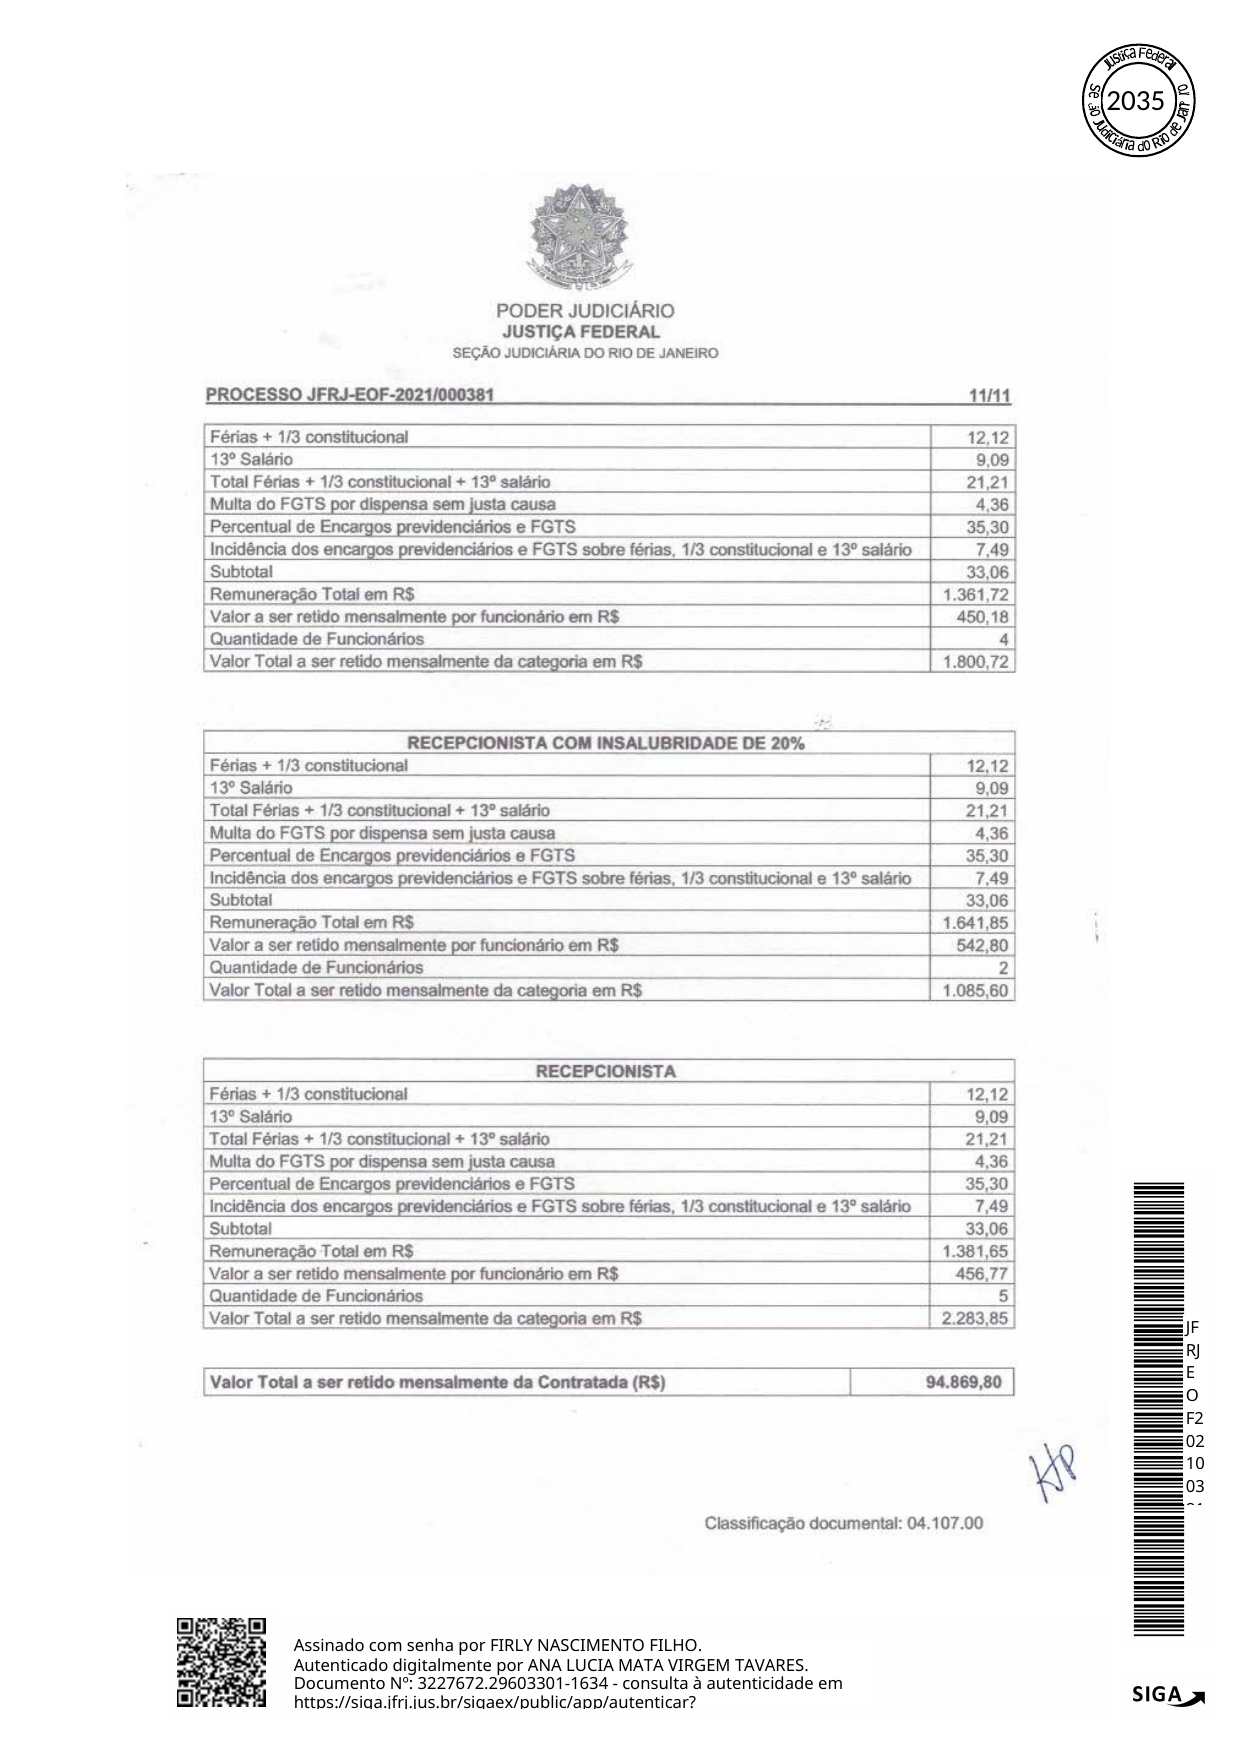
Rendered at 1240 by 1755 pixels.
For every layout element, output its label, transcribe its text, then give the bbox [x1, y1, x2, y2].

text e [1179, 97, 1193, 105]
text ç [1087, 98, 1101, 106]
text JFRJEOF202100381V05 [1186, 1316, 1206, 1504]
